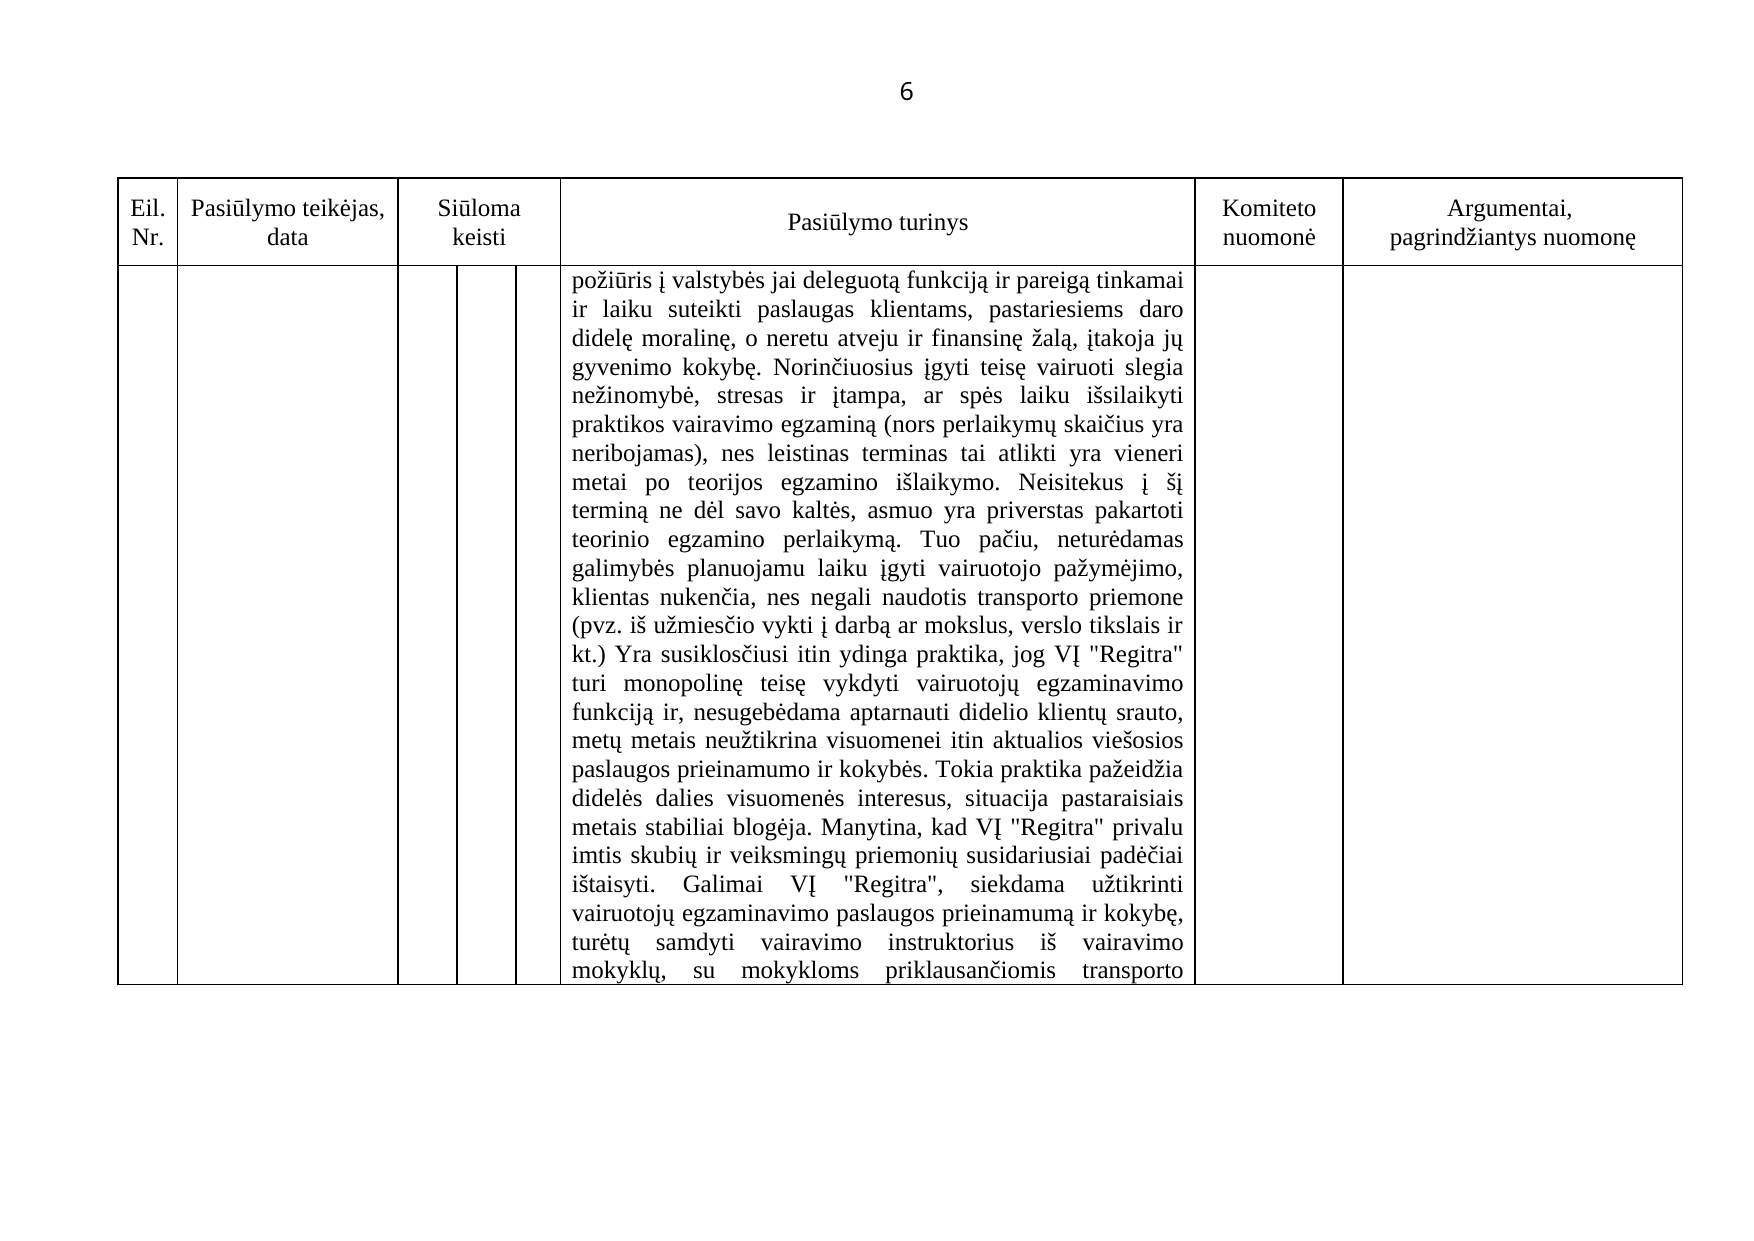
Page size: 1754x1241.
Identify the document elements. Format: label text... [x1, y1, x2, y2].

table_cell [178, 266, 397, 984]
table_header Eil. Nr. [119, 179, 177, 265]
table_header Argumentai, pagrindžiantys nuomonę [1344, 179, 1682, 265]
table_header Pasiūlymo turinys [561, 179, 1194, 265]
table_cell [458, 266, 515, 984]
table_header Siūloma keisti [399, 179, 560, 265]
table_cell [399, 266, 456, 984]
table_cell [1196, 266, 1342, 984]
table_cell [517, 266, 560, 984]
table_cell [1344, 266, 1682, 984]
table_header Komiteto nuomonė [1196, 179, 1342, 265]
table_header Pasiūlymo teikėjas, data [178, 179, 397, 265]
table_cell [119, 266, 177, 984]
table_cell požiūris į valstybės jai deleguotą funkciją ir pareigą tinkamai ir laiku suteikti paslaugas klientams, pastariesiems daro didelę moralinę, o neretu atveju ir finansinę žalą, įtakoja jų gyvenimo kokybę. Norinčiuosius įgyti teisę vairuoti slegia nežinomybė, stresas ir įtampa, ar spės laiku išsilaikyti praktikos vairavimo egzaminą (nors perlaikymų skaičius yra neribojamas), nes leistinas terminas tai atlikti yra vieneri metai po teorijos egzamino išlaikymo. Neisitekus į šį terminą ne dėl savo kaltės, asmuo yra priverstas pakartoti teorinio egzamino perlaikymą. Tuo pačiu, neturėdamas galimybės planuojamu laiku įgyti vairuotojo pažymėjimo, klientas nukenčia, nes negali naudotis transporto priemone (pvz. iš užmiesčio vykti į darbą ar mokslus, verslo tikslais ir kt.) Yra susiklosčiusi itin ydinga praktika, jog VĮ "Regitra" turi monopolinę teisę vykdyti vairuotojų egzaminavimo funkciją ir, nesugebėdama aptarnauti didelio klientų srauto, metų metais neužtikrina visuomenei itin aktualios viešosios paslaugos prieinamumo ir kokybės. Tokia praktika pažeidžia didelės dalies visuomenės interesus, situacija pastaraisiais metais stabiliai blogėja. Manytina, kad VĮ "Regitra" privalu imtis skubių ir veiksmingų priemonių susidariusiai padėčiai ištaisyti. Galimai VĮ "Regitra", siekdama užtikrinti vairuotojų egzaminavimo paslaugos prieinamumą ir kokybę, turėtų samdyti vairavimo instruktorius iš vairavimo mokyklų, su mokykloms priklausančiomis transporto [561, 266, 1194, 984]
